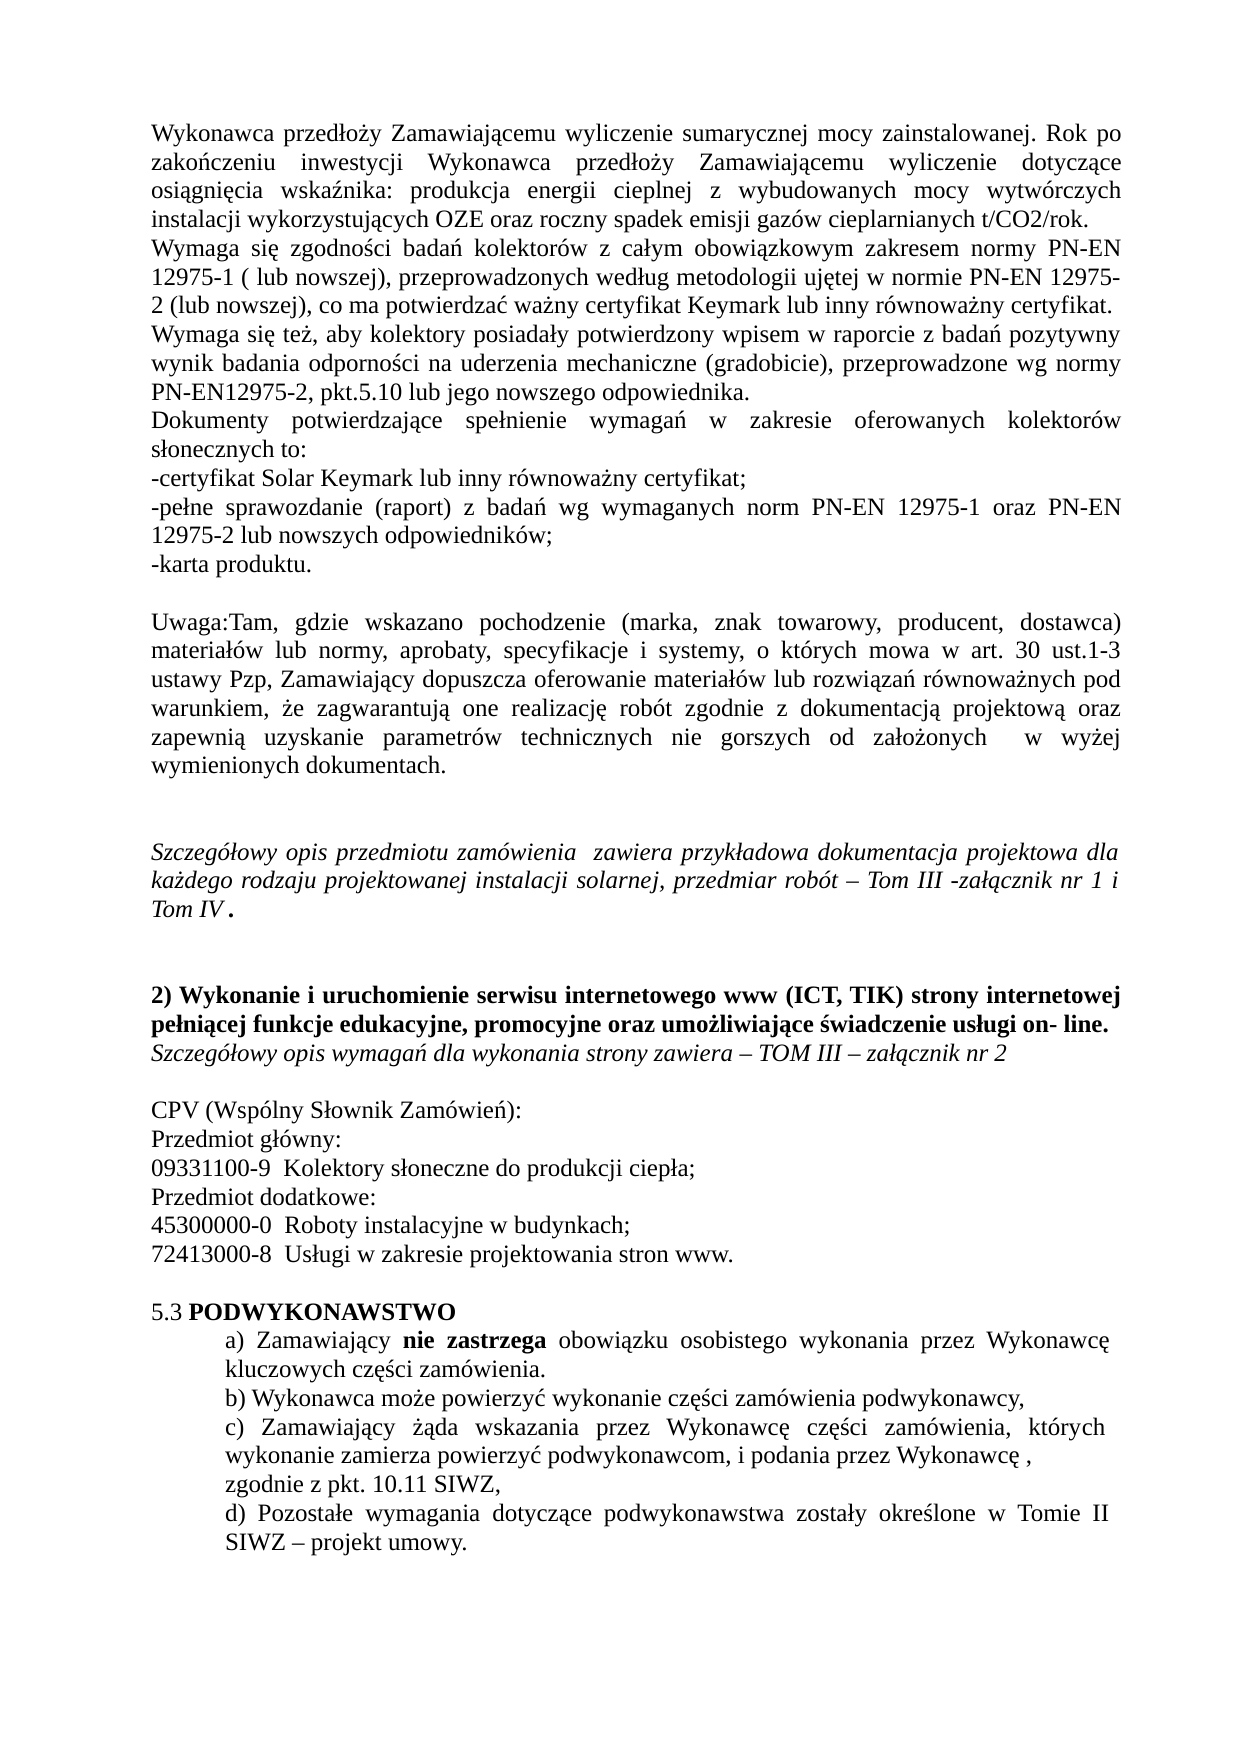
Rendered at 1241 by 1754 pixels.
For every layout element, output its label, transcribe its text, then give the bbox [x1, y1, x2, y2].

text d) Pozostałe wymagania dotyczące podwykonawstwa zostały określone w Tomie II SIWZ – projekt umowy. [151, 1498, 1122, 1556]
text 5.3 PODWYKONAWSTWO [151, 1297, 1122, 1326]
text Dokumenty potwierdzające spełnienie wymagań w zakresie oferowanych kolektorów słonecznych to: [151, 406, 1122, 463]
text -karta produktu. [151, 549, 1122, 578]
text Szczegółowy opis wymagań dla wykonania strony zawiera – TOM III – załącznik nr 2 [151, 1038, 1122, 1067]
text Szczegółowy opis przedmiotu zamówienia zawiera przykładowa dokumentacja projektowa dla każdego rodzaju projektowanej instalacji solarnej, przedmiar robót – Tom III -załącznik nr 1 i Tom IV . [151, 837, 1122, 923]
text -certyfikat Solar Keymark lub inny równoważny certyfikat; [151, 463, 1122, 492]
text Uwaga:Tam, gdzie wskazano pochodzenie (marka, znak towarowy, producent, dostawca) materiałów lub normy, aprobaty, specyfikacje i systemy, o których mowa w art. 30 ust.1-3 ustawy Pzp, Zamawiający dopuszcza oferowanie materiałów lub rozwiązań równoważnych pod warunkiem, że zagwarantują one realizację robót zgodnie z dokumentacją projektową oraz zapewnią uzyskanie parametrów technicznych nie gorszych od założonych w wyżej wymienionych dokumentach. [151, 607, 1122, 779]
text -pełne sprawozdanie (raport) z badań wg wymaganych norm PN-EN 12975-1 oraz PN-EN 12975-2 lub nowszych odpowiedników; [151, 492, 1122, 549]
text Wymaga się też, aby kolektory posiadały potwierdzony wpisem w raporcie z badań pozytywny wynik badania odporności na uderzenia mechaniczne (gradobicie), przeprowadzone wg normy PN-EN12975-2, pkt.5.10 lub jego nowszego odpowiednika. [151, 319, 1122, 406]
text a) Zamawiający nie zastrzega obowiązku osobistego wykonania przez Wykonawcę kluczowych części zamówienia. [151, 1326, 1122, 1383]
text 45300000-0 Roboty instalacyjne w budynkach; [151, 1211, 1122, 1239]
text 2) Wykonanie i uruchomienie serwisu internetowego www (ICT, TIK) strony internetowej pełniącej funkcje edukacyjne, promocyjne oraz umożliwiające świadczenie usługi on- line. [151, 981, 1122, 1038]
text 09331100-9 Kolektory słoneczne do produkcji ciepła; [151, 1153, 1122, 1182]
text Przedmiot dodatkowe: [151, 1182, 1122, 1211]
text Wykonawca przedłoży Zamawiającemu wyliczenie sumarycznej mocy zainstalowanej. Rok po zakończeniu inwestycji Wykonawca przedłoży Zamawiającemu wyliczenie dotyczące osiągnięcia wskaźnika: produkcja energii cieplnej z wybudowanych mocy wytwórczych instalacji wykorzystujących OZE oraz roczny spadek emisji gazów cieplarnianych t/CO2/rok. [151, 118, 1122, 233]
text b) Wykonawca może powierzyć wykonanie części zamówienia podwykonawcy, [151, 1383, 1122, 1412]
text CPV (Wspólny Słownik Zamówień): [151, 1096, 1122, 1124]
text Przedmiot główny: [151, 1124, 1122, 1153]
text c) Zamawiający żąda wskazania przez Wykonawcę części zamówienia, których wykonanie zamierza powierzyć podwykonawcom, i podania przez Wykonawcę , zgodnie z pkt. 10.11 SIWZ, [151, 1412, 1122, 1498]
text 72413000-8 Usługi w zakresie projektowania stron www. [151, 1239, 1122, 1268]
text Wymaga się zgodności badań kolektorów z całym obowiązkowym zakresem normy PN-EN 12975-1 ( lub nowszej), przeprowadzonych według metodologii ujętej w normie PN-EN 12975-2 (lub nowszej), co ma potwierdzać ważny certyfikat Keymark lub inny równoważny certyfikat. [151, 233, 1122, 319]
